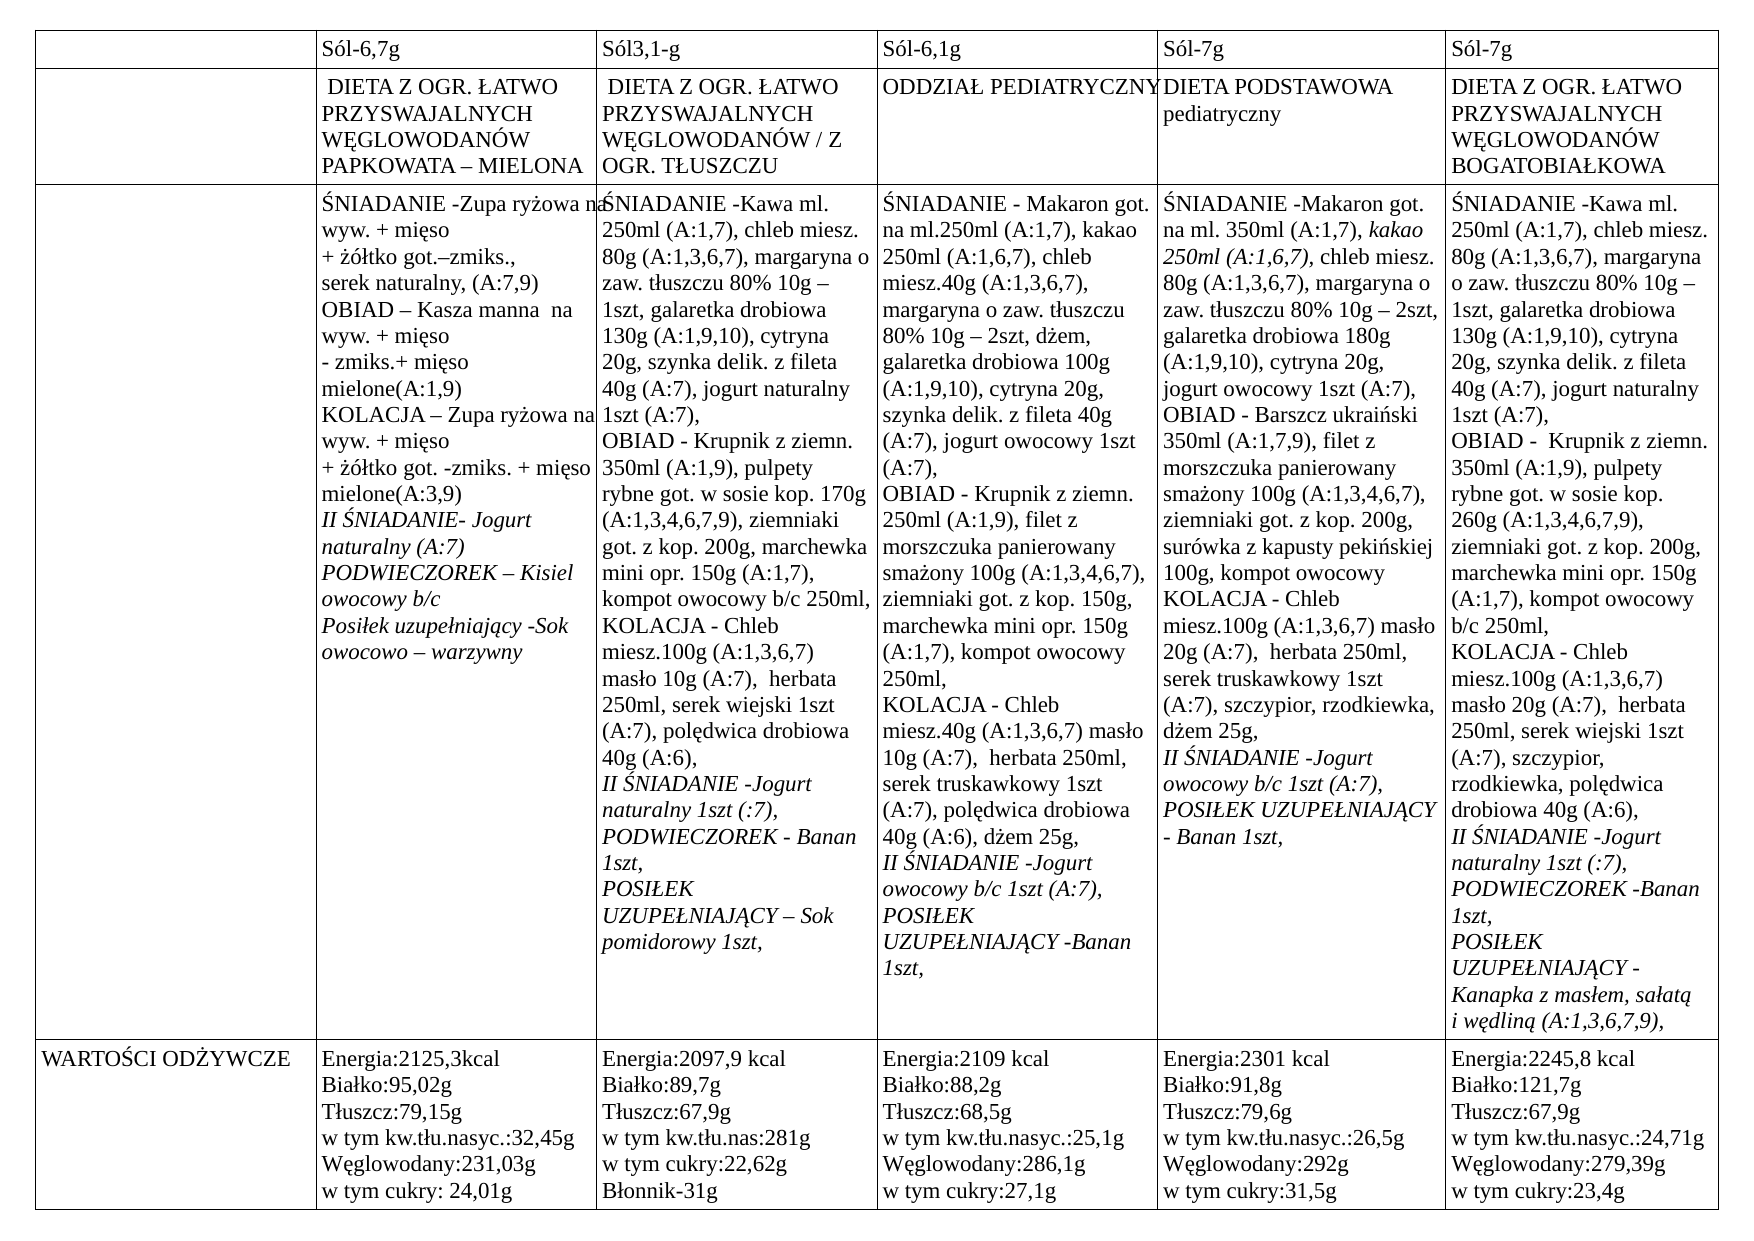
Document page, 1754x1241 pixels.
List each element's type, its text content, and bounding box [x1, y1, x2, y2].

table_cell ŚNIADANIE -Kawa ml. 250ml (A:1,7), chleb miesz. 80g (A:1,3,6,7), margaryna o zaw. tłuszczu 80% 10g – 1szt, galaretka drobiowa 130g (A:1,9,10), cytryna 20g, szynka delik. z fileta 40g (A:7), jogurt naturalny 1szt (A:7), OBIAD - Krupnik z ziemn. 350ml (A:1,9), pulpety rybne got. w sosie kop. 170g (A:1,3,4,6,7,9), ziemniaki got. z kop. 200g, marchewka mini opr. 150g (A:1,7), kompot owocowy b/c 250ml, KOLACJA - Chleb miesz.100g (A:1,3,6,7) masło 10g (A:7), herbata 250ml, serek wiejski 1szt (A:7), polędwica drobiowa 40g (A:6), II ŚNIADANIE -Jogurt naturalny 1szt (:7), PODWIECZOREK - Banan 1szt, POSIŁEK UZUPEŁNIAJĄCY – Sok pomidorowy 1szt, [597, 185, 877, 1039]
table_cell [36, 185, 316, 1039]
table_cell ODDZIAŁ PEDIATRYCZNY [878, 69, 1157, 184]
table_cell Energia:2301 kcal Białko:91,8g Tłuszcz:79,6g w tym kw.tłu.nasyc.:26,5g Węglowodany:292g w tym cukry:31,5g [1158, 1040, 1445, 1209]
table_cell Sól3,1-g [597, 31, 877, 67]
table_cell DIETA Z OGR. ŁATWO PRZYSWAJALNYCH WĘGLOWODANÓW PAPKOWATA – MIELONA [317, 69, 596, 184]
table_cell ŚNIADANIE -Makaron got. na ml. 350ml (A:1,7), kakao 250ml (A:1,6,7), chleb miesz. 80g (A:1,3,6,7), margaryna o zaw. tłuszczu 80% 10g – 2szt, galaretka drobiowa 180g (A:1,9,10), cytryna 20g, jogurt owocowy 1szt (A:7), OBIAD - Barszcz ukraiński 350ml (A:1,7,9), filet z morszczuka panierowany smażony 100g (A:1,3,4,6,7), ziemniaki got. z kop. 200g, surówka z kapusty pekińskiej 100g, kompot owocowy KOLACJA - Chleb miesz.100g (A:1,3,6,7) masło 20g (A:7), herbata 250ml, serek truskawkowy 1szt (A:7), szczypior, rzodkiewka, dżem 25g, II ŚNIADANIE -Jogurt owocowy b/c 1szt (A:7), POSIŁEK UZUPEŁNIAJĄCY - Banan 1szt, [1158, 185, 1445, 1039]
table_cell Energia:2097,9 kcal Białko:89,7g Tłuszcz:67,9g w tym kw.tłu.nas:281g w tym cukry:22,62g Błonnik-31g [597, 1040, 877, 1209]
table_cell ŚNIADANIE -Zupa ryżowa na wyw. + mięso + żółtko got.–zmiks., serek naturalny, (A:7,9) OBIAD – Kasza manna na wyw. + mięso - zmiks.+ mięso mielone(A:1,9) KOLACJA – Zupa ryżowa na wyw. + mięso + żółtko got. -zmiks. + mięso mielone(A:3,9) II ŚNIADANIE- Jogurt naturalny (A:7) PODWIECZOREK – Kisiel owocowy b/c Posiłek uzupełniający -Sok owocowo – warzywny [317, 185, 596, 1039]
table_cell Sól-6,1g [878, 31, 1157, 67]
table_cell Sól-6,7g [317, 31, 596, 67]
table_cell DIETA PODSTAWOWA pediatryczny [1158, 69, 1445, 184]
table_cell Energia:2125,3kcal Białko:95,02g Tłuszcz:79,15g w tym kw.tłu.nasyc.:32,45g Węglowodany:231,03g w tym cukry: 24,01g [317, 1040, 596, 1209]
table_cell Sól-7g [1158, 31, 1445, 67]
table_cell [36, 31, 316, 67]
table_cell Energia:2245,8 kcal Białko:121,7g Tłuszcz:67,9g w tym kw.tłu.nasyc.:24,71g Węglowodany:279,39g w tym cukry:23,4g [1446, 1040, 1718, 1209]
table_cell DIETA Z OGR. ŁATWO PRZYSWAJALNYCH WĘGLOWODANÓW / Z OGR. TŁUSZCZU [597, 69, 877, 184]
table_cell ŚNIADANIE - Makaron got. na ml.250ml (A:1,7), kakao 250ml (A:1,6,7), chleb miesz.40g (A:1,3,6,7), margaryna o zaw. tłuszczu 80% 10g – 2szt, dżem, galaretka drobiowa 100g (A:1,9,10), cytryna 20g, szynka delik. z fileta 40g (A:7), jogurt owocowy 1szt (A:7), OBIAD - Krupnik z ziemn. 250ml (A:1,9), filet z morszczuka panierowany smażony 100g (A:1,3,4,6,7), ziemniaki got. z kop. 150g, marchewka mini opr. 150g (A:1,7), kompot owocowy 250ml, KOLACJA - Chleb miesz.40g (A:1,3,6,7) masło 10g (A:7), herbata 250ml, serek truskawkowy 1szt (A:7), polędwica drobiowa 40g (A:6), dżem 25g, II ŚNIADANIE -Jogurt owocowy b/c 1szt (A:7), POSIŁEK UZUPEŁNIAJĄCY -Banan 1szt, [878, 185, 1157, 1039]
table_cell [36, 69, 316, 184]
table_cell WARTOŚCI ODŻYWCZE [36, 1040, 316, 1209]
table_cell ŚNIADANIE -Kawa ml. 250ml (A:1,7), chleb miesz. 80g (A:1,3,6,7), margaryna o zaw. tłuszczu 80% 10g – 1szt, galaretka drobiowa 130g (A:1,9,10), cytryna 20g, szynka delik. z fileta 40g (A:7), jogurt naturalny 1szt (A:7), OBIAD - Krupnik z ziemn. 350ml (A:1,9), pulpety rybne got. w sosie kop. 260g (A:1,3,4,6,7,9), ziemniaki got. z kop. 200g, marchewka mini opr. 150g (A:1,7), kompot owocowy b/c 250ml, KOLACJA - Chleb miesz.100g (A:1,3,6,7) masło 20g (A:7), herbata 250ml, serek wiejski 1szt (A:7), szczypior, rzodkiewka, polędwica drobiowa 40g (A:6), II ŚNIADANIE -Jogurt naturalny 1szt (:7), PODWIECZOREK -Banan 1szt, POSIŁEK UZUPEŁNIAJĄCY - Kanapka z masłem, sałatą i wędliną (A:1,3,6,7,9), [1446, 185, 1718, 1039]
table_cell DIETA Z OGR. ŁATWO PRZYSWAJALNYCH WĘGLOWODANÓW BOGATOBIAŁKOWA [1446, 69, 1718, 184]
table_cell Energia:2109 kcal Białko:88,2g Tłuszcz:68,5g w tym kw.tłu.nasyc.:25,1g Węglowodany:286,1g w tym cukry:27,1g [878, 1040, 1157, 1209]
table_cell Sól-7g [1446, 31, 1718, 67]
